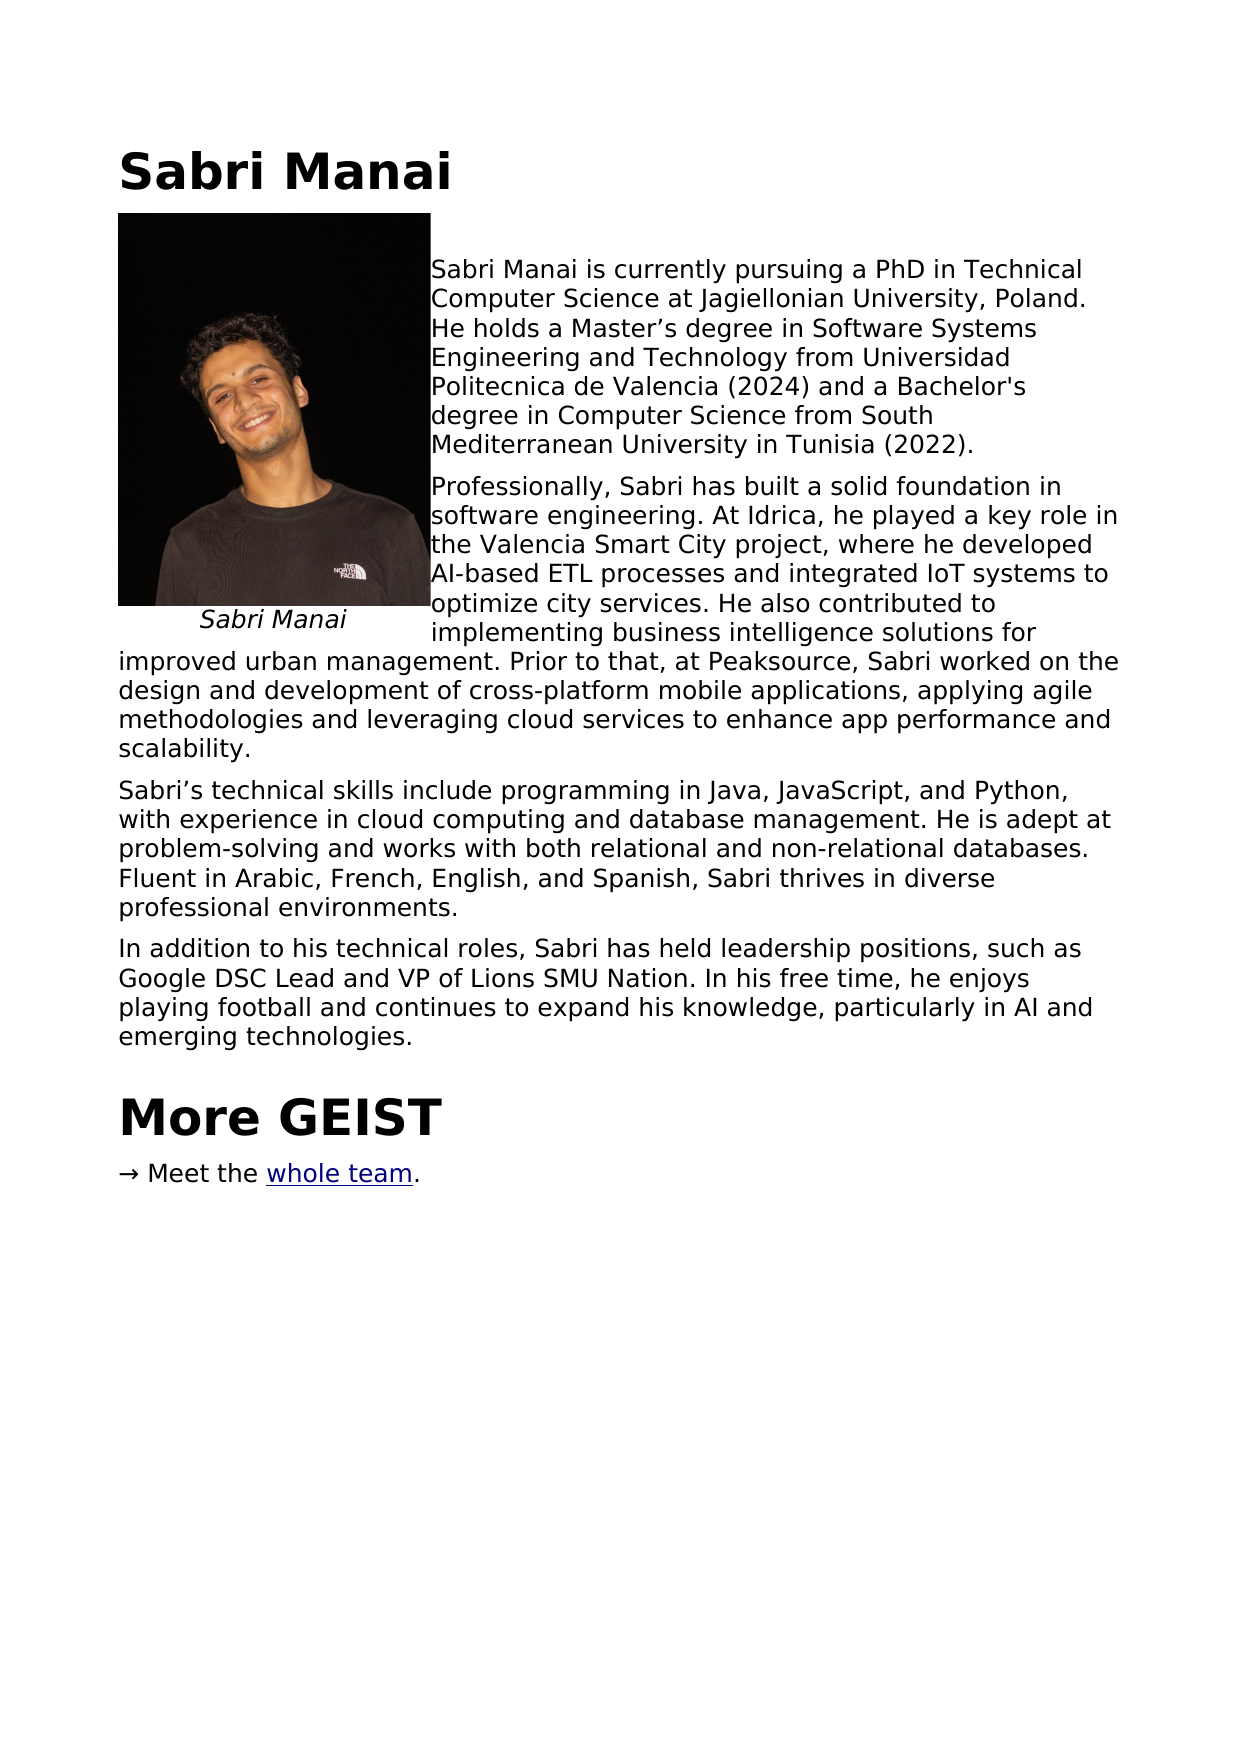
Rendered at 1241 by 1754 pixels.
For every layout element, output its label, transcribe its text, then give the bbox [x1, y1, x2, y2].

text → Meet the whole team. [118, 1159, 1122, 1189]
subtitle Sabri Manai [118, 143, 1122, 201]
text Professionally, Sabri has built a solid foundation in software engineering. At Idrica, he played a key role in the Valencia Smart City project, where he developed AI-based ETL processes and integrated IoT systems to optimize city services. He also contributed to implementing business intelligence solutions for improved urban management. Prior to that, at Peaksource, Sabri worked on the design and development of cross-platform mobile applications, applying agile methodologies and leveraging cloud services to enhance app performance and scalability. [118, 472, 1122, 764]
text In addition to his technical roles, Sabri has held leadership positions, such as Google DSC Lead and VP of Lions SMU Nation. In his free time, he enjoys playing football and continues to expand his knowledge, particularly in AI and emerging technologies. [118, 935, 1122, 1051]
text Sabri Manai [118, 606, 431, 635]
text Sabri Manai is currently pursuing a PhD in Technical Computer Science at Jagiellonian University, Poland. He holds a Master’s degree in Software Systems Engineering and Technology from Universidad Politecnica de Valencia (2024) and a Bachelor's degree in Computer Science from South Mediterranean University in Tunisia (2022). [431, 256, 1122, 460]
subtitle More GEIST [118, 1089, 1122, 1147]
picture [118, 213, 431, 606]
text Sabri’s technical skills include programming in Java, JavaScript, and Python, with experience in cloud computing and database management. He is adept at problem-solving and works with both relational and non-relational databases. Fluent in Arabic, French, English, and Spanish, Sabri thrives in diverse professional environments. [118, 776, 1122, 922]
